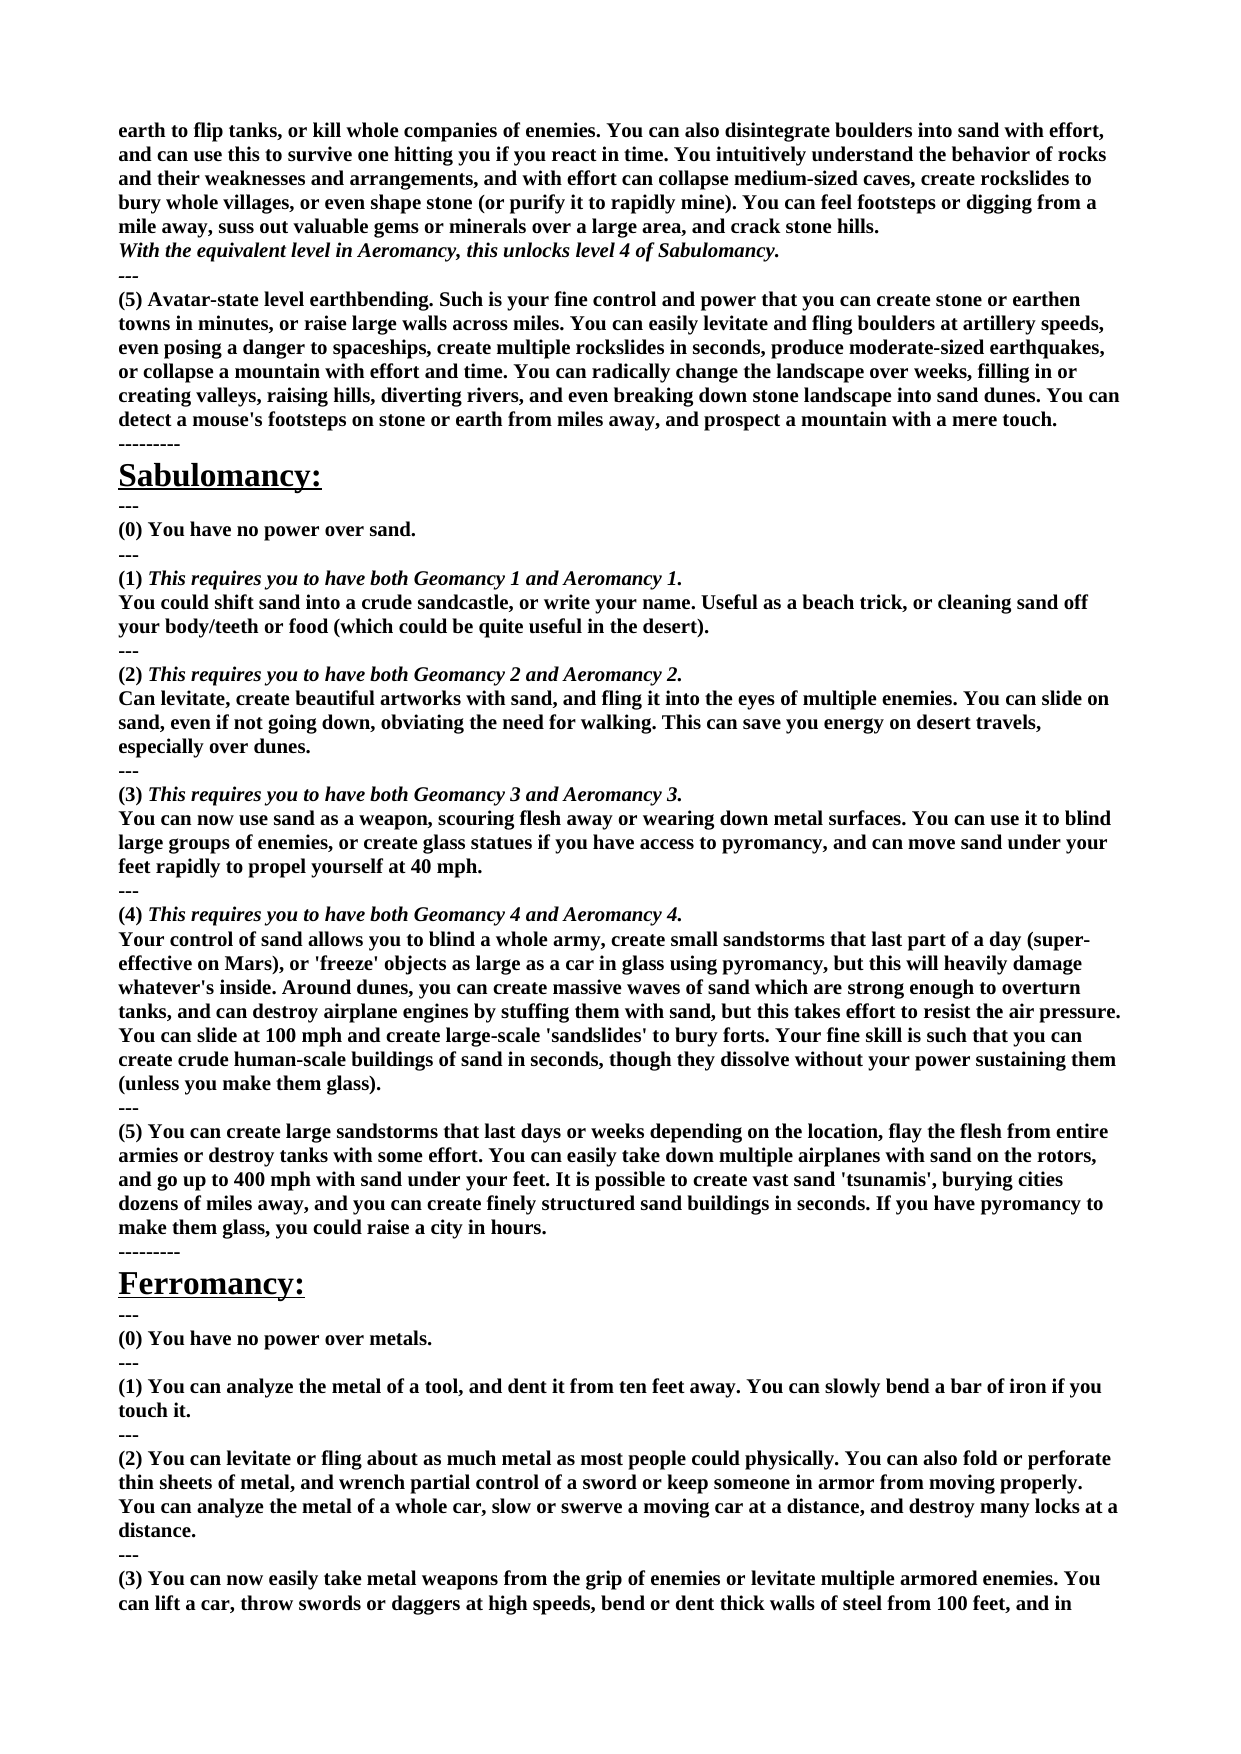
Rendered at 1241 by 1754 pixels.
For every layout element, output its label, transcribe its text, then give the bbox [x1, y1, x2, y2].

subtitle earth to flip tanks, or kill whole companies of enemies. You can also disintegrate boulders into sand with effort, and can use this to survive one hitting you if you react in time. You intuitively understand the behavior of rocks and their weaknesses and arrangements, and with effort can collapse medium-sized caves, create rockslides to bury whole villages, or even shape stone (or purify it to rapidly mine). You can feel footsteps or digging from a mile away, suss out valuable gems or minerals over a large area, and crack stone hills. [118, 118, 1122, 238]
subtitle (2) You can levitate or fling about as much metal as most people could physically. You can also fold or perforate thin sheets of metal, and wrench partial control of a sword or keep someone in armor from moving properly. You can analyze the metal of a whole car, slow or swerve a moving car at a distance, and destroy many locks at a distance. [118, 1446, 1122, 1542]
subtitle With the equivalent level in Aeromancy, this unlocks level 4 of Sabulomancy. [118, 238, 1122, 262]
subtitle --- [118, 758, 1122, 782]
subtitle Ferromancy: [118, 1263, 1122, 1302]
subtitle (2) This requires you to have both Geomancy 2 and Aeromancy 2. [118, 662, 1122, 686]
subtitle --- [118, 262, 1122, 287]
subtitle (1) This requires you to have both Geomancy 1 and Aeromancy 1. [118, 566, 1122, 589]
subtitle You could shift sand into a crude sandcastle, or write your name. Useful as a beach trick, or cleaning sand off your body/teeth or food (which could be quite useful in the desert). [118, 589, 1122, 638]
subtitle --------- [118, 1239, 1122, 1263]
subtitle You can now use sand as a weapon, scouring flesh away or wearing down metal surfaces. You can use it to blind large groups of enemies, or create glass statues if you have access to pyromancy, and can move sand under your feet rapidly to propel yourself at 40 mph. [118, 806, 1122, 878]
subtitle --------- [118, 431, 1122, 455]
subtitle --- [118, 1422, 1122, 1446]
subtitle (1) You can analyze the metal of a tool, and dent it from ten feet away. You can slowly bend a bar of iron if you touch it. [118, 1374, 1122, 1422]
subtitle --- [118, 1302, 1122, 1326]
subtitle --- [118, 1095, 1122, 1119]
subtitle Sabulomancy: [118, 455, 1122, 493]
subtitle --- [118, 638, 1122, 662]
subtitle --- [118, 1350, 1122, 1374]
subtitle Can levitate, create beautiful artworks with sand, and fling it into the eyes of multiple enemies. You can slide on sand, even if not going down, obviating the need for walking. This can save you energy on desert travels, especially over dunes. [118, 686, 1122, 758]
subtitle (3) This requires you to have both Geomancy 3 and Aeromancy 3. [118, 782, 1122, 806]
subtitle (0) You have no power over metals. [118, 1326, 1122, 1350]
subtitle (5) You can create large sandstorms that last days or weeks depending on the location, flay the flesh from entire armies or destroy tanks with some effort. You can easily take down multiple airplanes with sand on the rotors, and go up to 400 mph with sand under your feet. It is possible to create vast sand 'tsunamis', burying cities dozens of miles away, and you can create finely structured sand buildings in seconds. If you have pyromancy to make them glass, you could raise a city in hours. [118, 1119, 1122, 1239]
subtitle --- [118, 541, 1122, 566]
subtitle --- [118, 1542, 1122, 1566]
subtitle (5) Avatar-state level earthbending. Such is your fine control and power that you can create stone or earthen towns in minutes, or raise large walls across miles. You can easily levitate and fling boulders at artillery speeds, even posing a danger to spaceships, create multiple rockslides in seconds, produce moderate-sized earthquakes, or collapse a mountain with effort and time. You can radically change the landscape over weeks, filling in or creating valleys, raising hills, diverting rivers, and even breaking down stone landscape into sand dunes. You can detect a mouse's footsteps on stone or earth from miles away, and prospect a mountain with a mere touch. [118, 287, 1122, 431]
subtitle Your control of sand allows you to blind a whole army, create small sandstorms that last part of a day (super-effective on Mars), or 'freeze' objects as large as a car in glass using pyromancy, but this will heavily damage whatever's inside. Around dunes, you can create massive waves of sand which are strong enough to overturn tanks, and can destroy airplane engines by stuffing them with sand, but this takes effort to resist the air pressure. You can slide at 100 mph and create large-scale 'sandslides' to bury forts. Your fine skill is such that you can create crude human-scale buildings of sand in seconds, though they dissolve without your power sustaining them (unless you make them glass). [118, 926, 1122, 1095]
subtitle (3) You can now easily take metal weapons from the grip of enemies or levitate multiple armored enemies. You can lift a car, throw swords or daggers at high speeds, bend or dent thick walls of steel from 100 feet, and in [118, 1566, 1122, 1614]
subtitle --- [118, 493, 1122, 517]
subtitle (4) This requires you to have both Geomancy 4 and Aeromancy 4. [118, 902, 1122, 926]
subtitle (0) You have no power over sand. [118, 517, 1122, 541]
subtitle --- [118, 878, 1122, 902]
